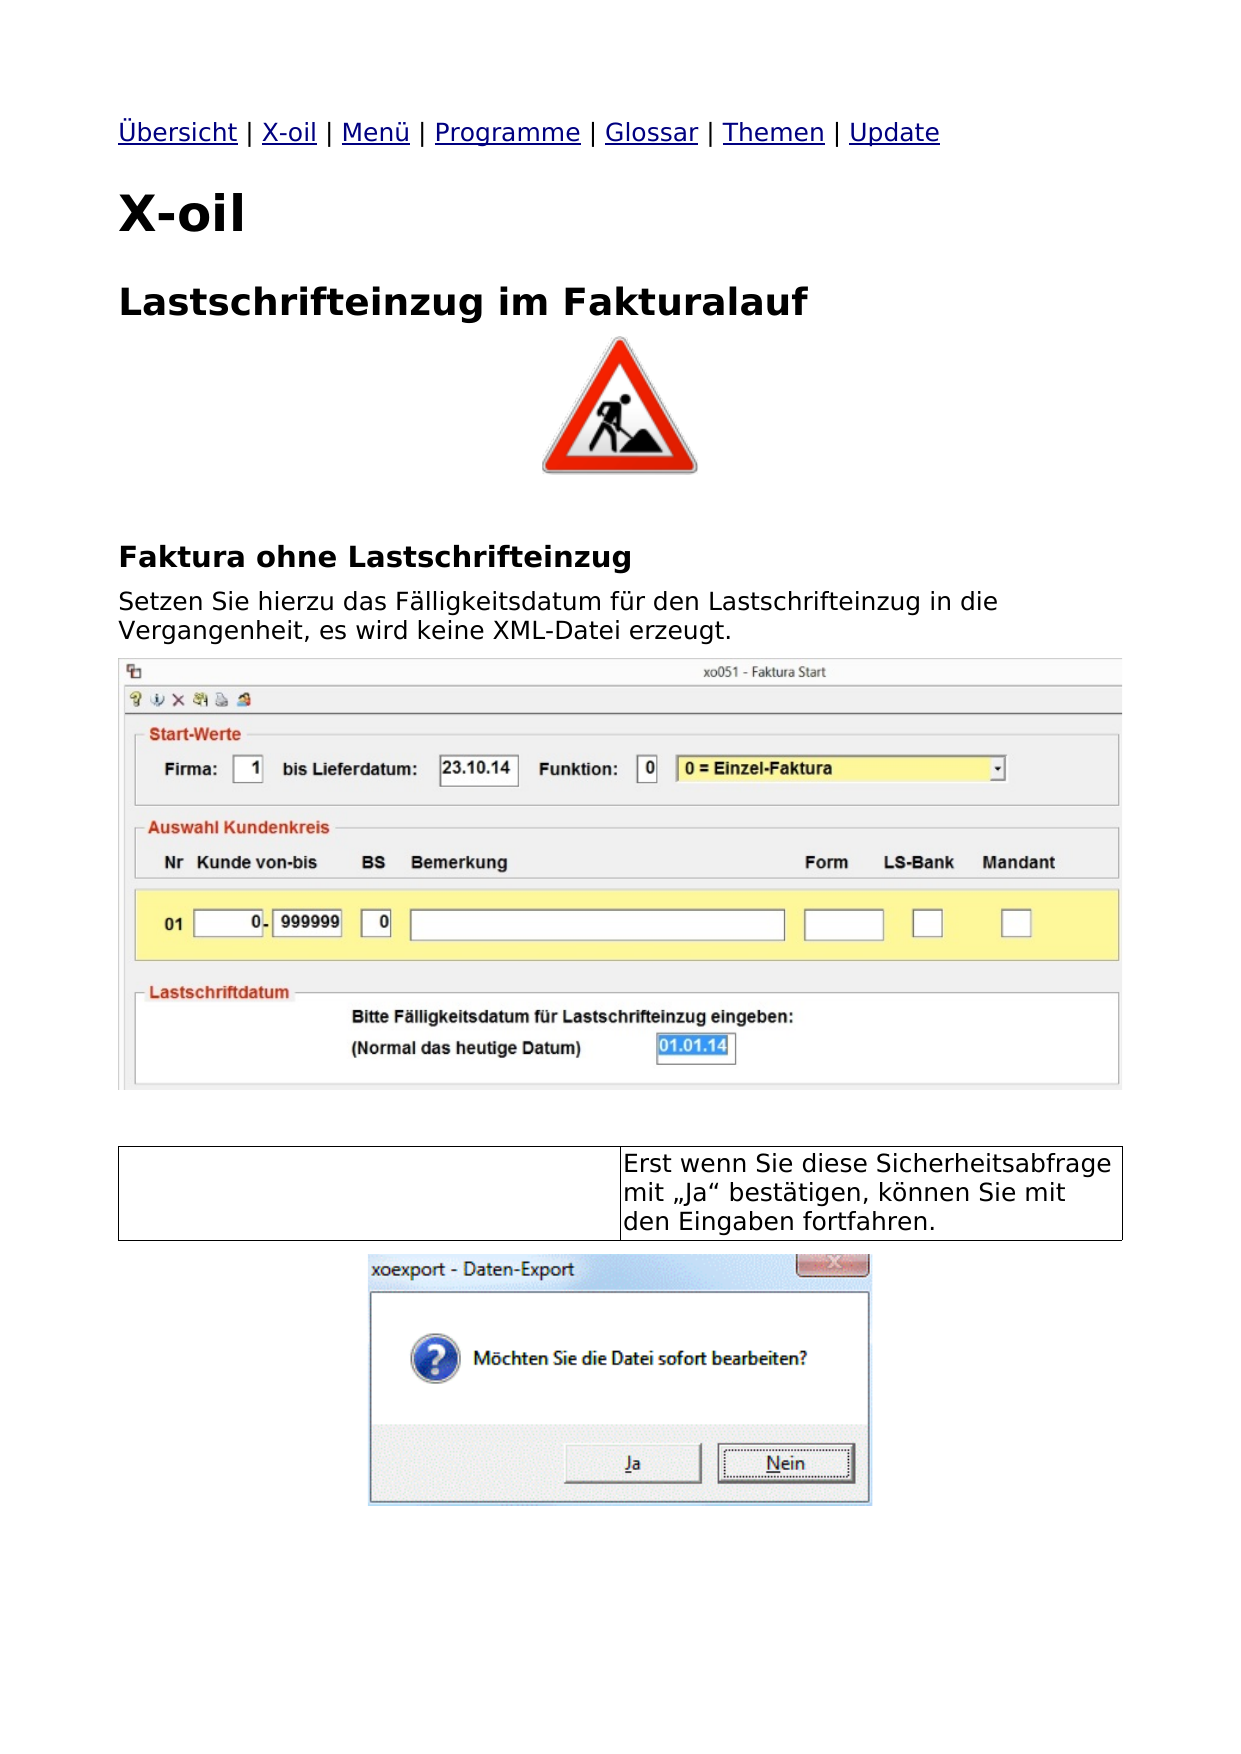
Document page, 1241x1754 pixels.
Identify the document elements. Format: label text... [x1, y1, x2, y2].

text Setzen Sie hierzu das Fälligkeitsdatum für den Lastschrifteinzug in die Vergangenheit, es wird keine XML-Datei erzeugt. [118, 587, 1122, 646]
table_header [119, 1147, 620, 1239]
subtitle Faktura ohne Lastschrifteinzug [118, 541, 1122, 575]
picture [118, 658, 1123, 1090]
subtitle X-oil [118, 185, 1122, 243]
picture [367, 1254, 873, 1506]
table_header Erst wenn Sie diese Sicherheitsabfrage mit „Ja“ bestätigen, können Sie mit den Eingaben fortfahren. [621, 1147, 1122, 1239]
picture [542, 336, 699, 475]
subtitle Lastschrifteinzug im Fakturalauf [118, 281, 1122, 324]
text Übersicht | X-oil | Menü | Programme | Glossar | Themen | Update [118, 118, 1122, 147]
